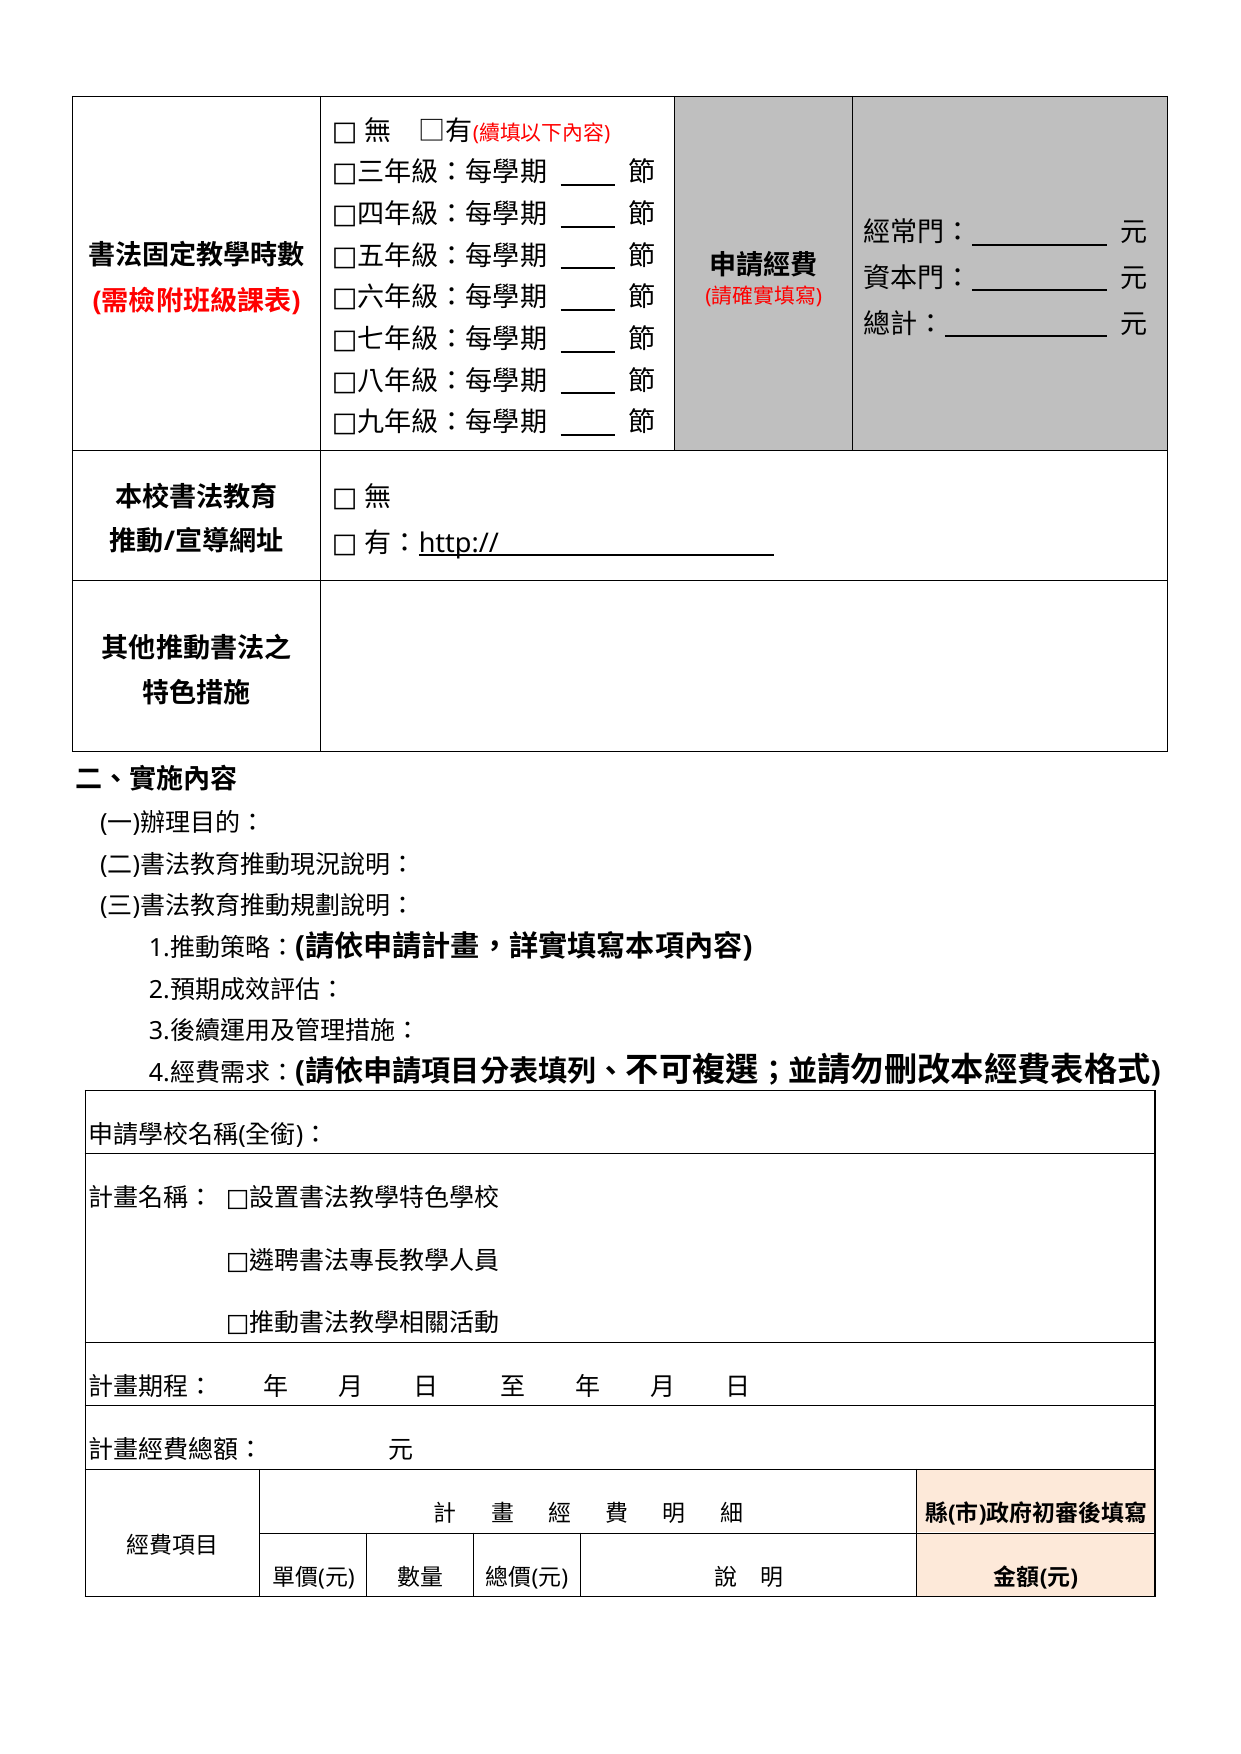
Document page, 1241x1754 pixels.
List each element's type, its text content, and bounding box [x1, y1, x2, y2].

table_cell 數量 [367, 1534, 473, 1596]
table_header 申請學校名稱(全銜)： [86, 1091, 1154, 1153]
text (一)辦理目的： [75, 798, 1165, 840]
table_cell □ 無 □ 有：http:// [321, 451, 1167, 580]
table_cell 說 明 [581, 1534, 916, 1596]
table_cell 經常門： 元 資本門： 元 總計： 元 [853, 97, 1167, 450]
table_cell 計畫期程： 年 月 日 至 年 月 日 [86, 1343, 1154, 1405]
table_cell [321, 581, 1167, 751]
table_cell 經費項目 [86, 1470, 259, 1596]
table_cell □ 無 □有(續填以下內容) □三年級：每學期 節 □四年級：每學期 節 □五年級：每學期 節 □六年級：每學期 節 □七年級：每學期 節 □八年級：每學期 節 □九年級：每學期 節 [321, 97, 674, 450]
table_cell 計 畫 經 費 明 細 [260, 1470, 916, 1532]
table_cell 縣(市)政府初審後填寫 [917, 1470, 1154, 1532]
table_cell 單價(元) [260, 1534, 366, 1596]
text 2.預期成效評估： [75, 965, 1165, 1006]
table_cell 本校書法教育 推動/宣導網址 [73, 451, 320, 580]
table_cell □設置書法教學特色學校 □遴聘書法專長教學人員 □推動書法教學相關活動 [223, 1154, 1154, 1342]
table_cell 書法固定教學時數 (需檢附班級課表) [73, 97, 320, 450]
table_cell 計畫名稱： [86, 1154, 223, 1342]
table_cell 計畫經費總額： 元 [86, 1406, 1154, 1469]
table_cell 金額(元) [917, 1534, 1154, 1596]
table_cell 其他推動書法之 特色措施 [73, 581, 320, 751]
text (二)書法教育推動現況說明： [75, 840, 1165, 881]
text 3.後續運用及管理措施： [75, 1006, 1165, 1048]
text 二、實施內容 [75, 752, 1186, 798]
table_cell 申請經費 (請確實填寫) [675, 97, 852, 450]
table_cell 總價(元) [474, 1534, 580, 1596]
text 4.經費需求：(請依申請項目分表填列、不可複選；並請勿刪改本經費表格式) [75, 1048, 1165, 1090]
text 1.推動策略：(請依申請計畫，詳實填寫本項內容) [75, 923, 1165, 965]
text (三)書法教育推動規劃說明： [75, 881, 1165, 923]
